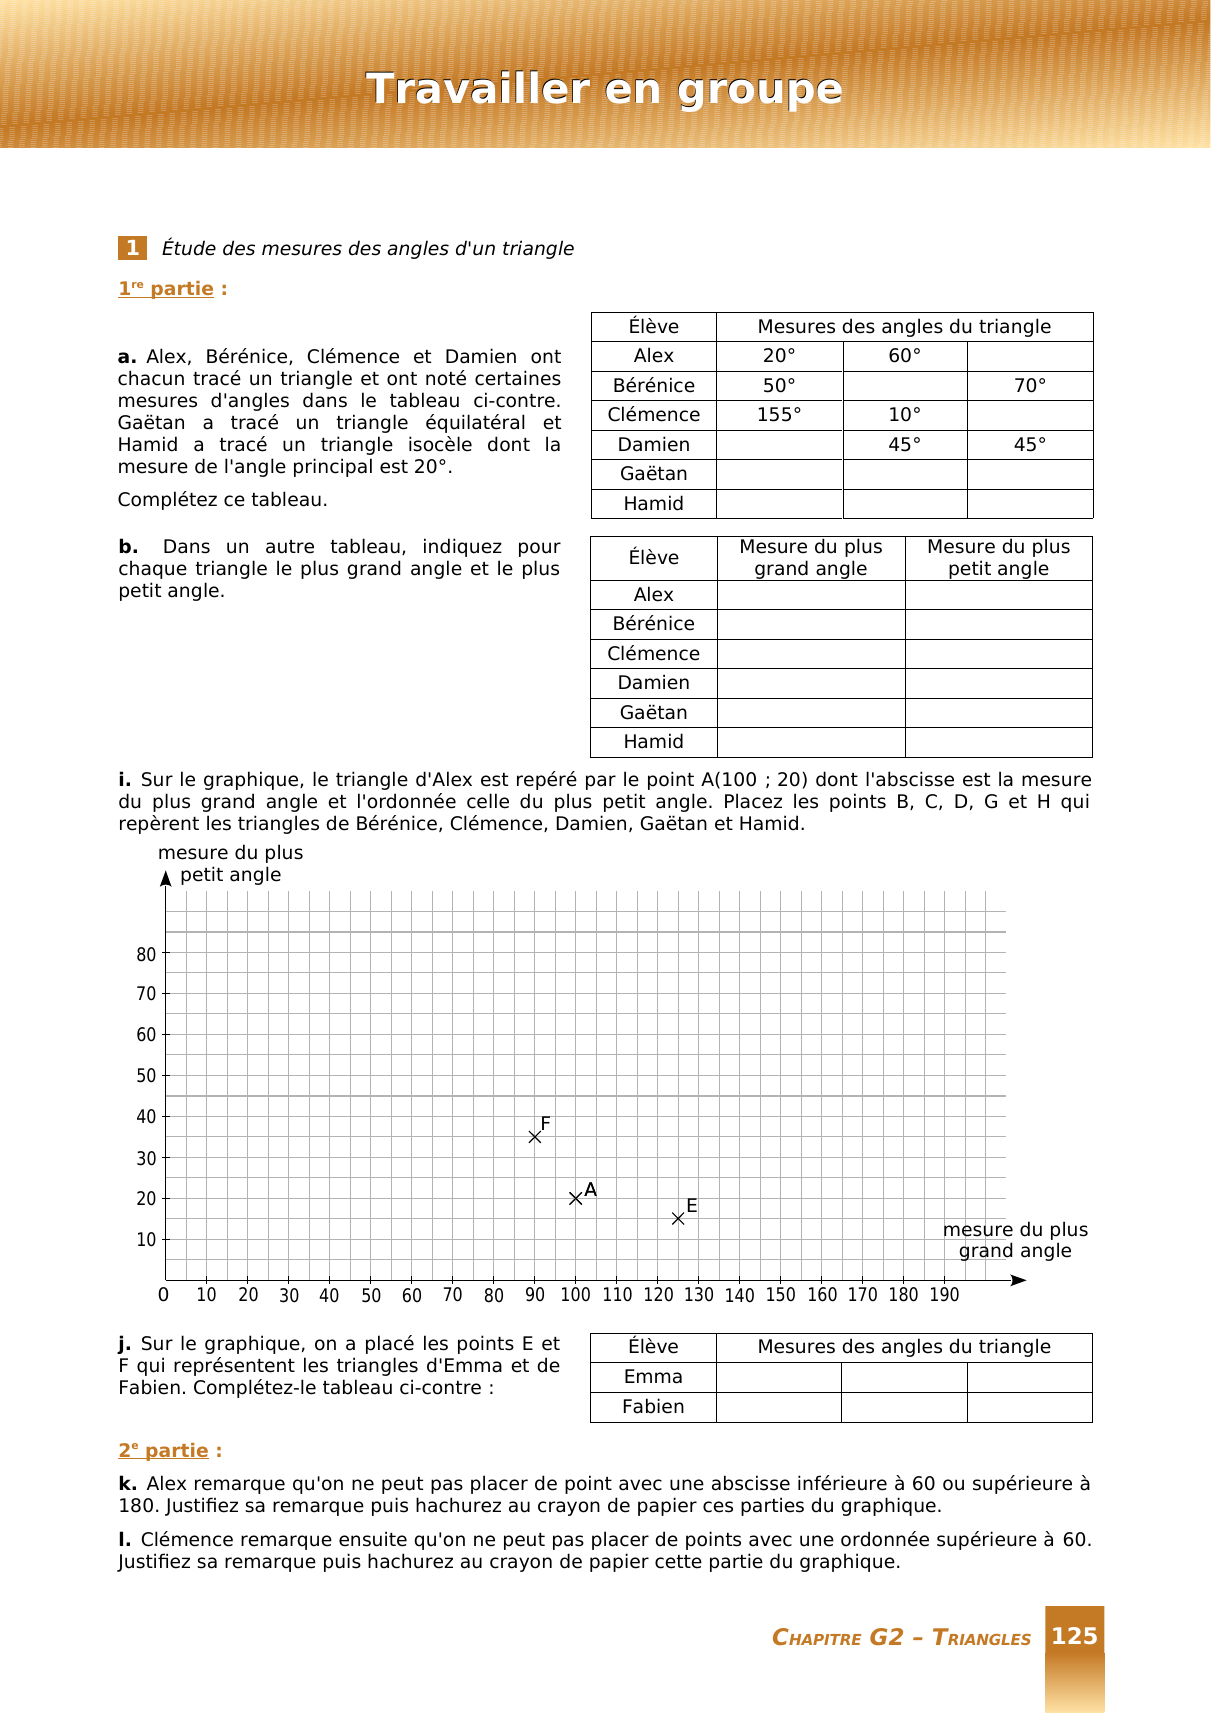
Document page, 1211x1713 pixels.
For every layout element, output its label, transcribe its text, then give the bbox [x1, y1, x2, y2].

table_cell [717, 490, 842, 518]
table_cell 50° [717, 372, 842, 400]
table_header Mesure du plus grand angle [718, 537, 905, 580]
table_cell Alex [592, 342, 716, 371]
table_header Mesure du plus petit angle [906, 537, 1092, 580]
table_cell 10° [844, 401, 967, 430]
table_cell Fabien [591, 1393, 716, 1422]
table_cell [968, 460, 1093, 489]
table_cell [906, 699, 1092, 727]
table_cell Clémence [591, 640, 717, 668]
table_cell [718, 581, 905, 609]
table_cell Clémence [592, 401, 716, 430]
table_cell [718, 610, 905, 639]
table_cell 20° [717, 342, 842, 371]
list Sur le graphique, le triangle d'Alex est repéré par le point A(100 ; 20) dont l'abscisse est la mesure du plus grand angle et l'ordonnée celle du plus petit angle. Placez les points B, C, D, G et H qui repèrent les triangles de Bérénice, Clémence, Damien, Gaëtan et Hamid. [118, 769, 1092, 835]
table_cell [718, 669, 905, 698]
list Étude des mesures des angles d'un triangle [147, 236, 1092, 260]
table_cell [717, 1393, 841, 1422]
table_cell [968, 1363, 1092, 1392]
table_cell [968, 1393, 1092, 1422]
table_cell [717, 431, 842, 459]
table_cell Alex [591, 581, 717, 609]
table_cell [718, 640, 905, 668]
table_cell 70° [968, 372, 1093, 400]
table_cell [717, 1363, 841, 1392]
table_cell Damien [591, 669, 717, 698]
table_cell [842, 1363, 967, 1392]
table_cell [718, 699, 905, 727]
table_cell Gaëtan [592, 460, 716, 489]
table_cell Bérénice [591, 610, 717, 639]
table_cell [717, 460, 842, 489]
list Clémence remarque ensuite qu'on ne peut pas placer de points avec une ordonnée supérieure à 60. Justifiez sa remarque puis hachurez au crayon de papier cette partie du graphique. [118, 1529, 1092, 1573]
table_cell 45° [968, 431, 1093, 459]
text 1re partie : [118, 278, 1092, 300]
list Alex remarque qu'on ne peut pas placer de point avec une abscisse inférieure à 60 ou supérieure à 180. Justifiez sa remarque puis hachurez au crayon de papier ces parties du graphique. [118, 1473, 1092, 1517]
table_header Mesures des angles du triangle [717, 313, 1093, 341]
table_cell Emma [591, 1363, 716, 1392]
table_cell Gaëtan [591, 699, 717, 727]
table_cell [906, 581, 1092, 609]
table_cell Damien [592, 431, 716, 459]
table_cell Bérénice [592, 372, 716, 400]
table_cell 60° [844, 342, 967, 371]
table_cell [968, 401, 1093, 430]
table_cell [844, 460, 967, 489]
table_cell [844, 490, 967, 518]
table_header Dans un autre tableau, indiquez pour chaque triangle le plus grand angle et le plus petit angle. [118, 536, 590, 757]
table_cell 155° [717, 401, 842, 430]
table_cell [968, 490, 1093, 518]
list 2e partie : [118, 1439, 1092, 1461]
table_cell [844, 372, 967, 400]
table_cell [718, 728, 905, 757]
table_cell [906, 610, 1092, 639]
table_cell [842, 1393, 967, 1422]
table_header Alex, Bérénice, Clémence et Damien ont chacun tracé un triangle et ont noté certaines mesures d'angles dans le tableau ci-contre. Gaëtan a tracé un triangle équilatéral et Hamid a tracé un triangle isocèle dont la mesure de l'angle principal est 20°. Complétez ce tableau. [118, 312, 591, 518]
table_cell [968, 342, 1093, 371]
table_cell 45° [844, 431, 967, 459]
table_cell Hamid [592, 490, 716, 518]
table_header Élève [591, 537, 717, 580]
table_header Sur le graphique, on a placé les points E et F qui représentent les triangles d'Emma et de Fabien. Complétez-le tableau ci-contre : [118, 1333, 590, 1422]
table_cell Hamid [591, 728, 717, 757]
table_cell [906, 728, 1092, 757]
table_cell [906, 669, 1092, 698]
table_header Élève [591, 1334, 716, 1362]
table_header Mesures des angles du triangle [717, 1334, 1092, 1362]
table_header Élève [592, 313, 716, 341]
table_cell [906, 640, 1092, 668]
